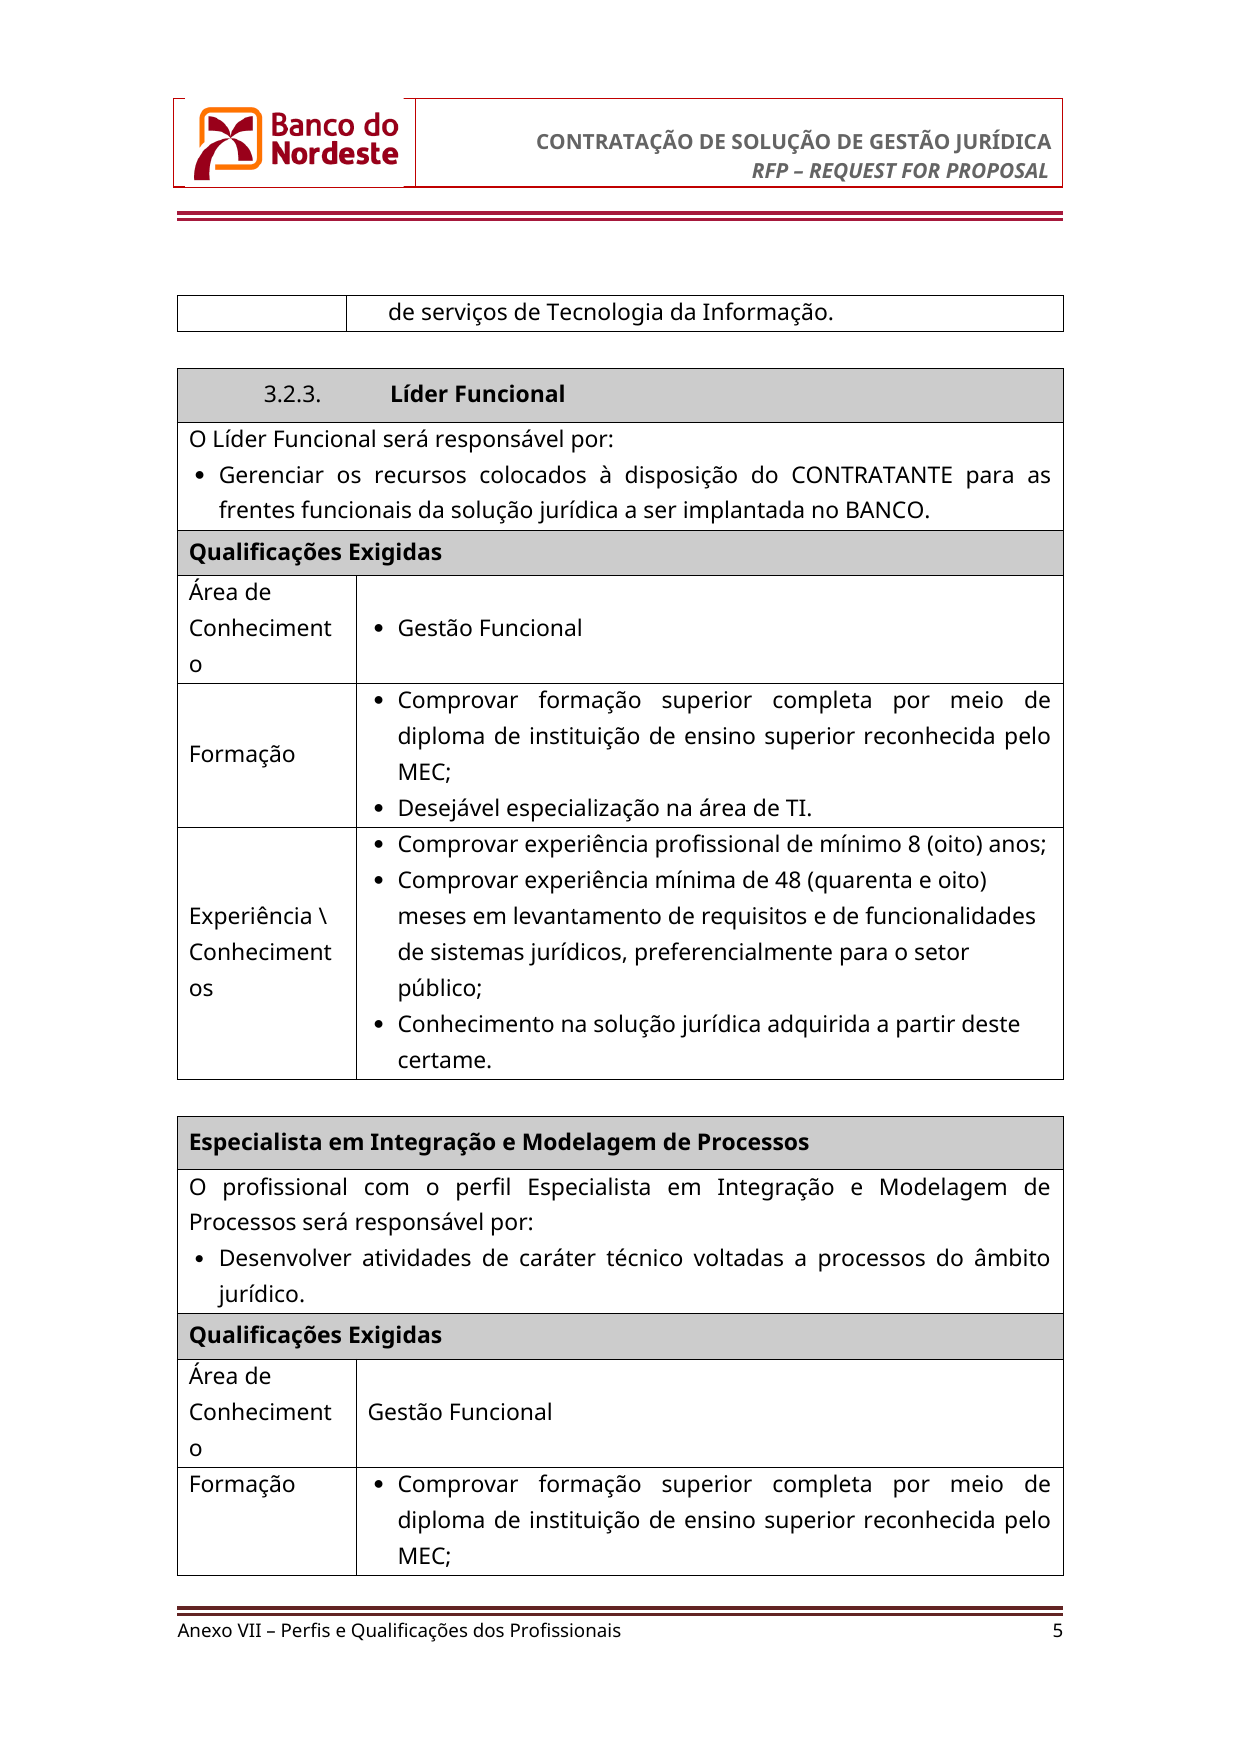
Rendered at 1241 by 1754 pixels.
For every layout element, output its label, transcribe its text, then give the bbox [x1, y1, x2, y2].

table_cell [178, 296, 346, 331]
table_cell O Líder Funcional será responsável por: Gerenciar os recursos colocados à disposição do CONTRATANTE para as frentes funcionais da solução jurídica a ser implantada no BANCO. [178, 423, 1063, 529]
table_cell Área de Conhecimento [178, 1360, 356, 1467]
table_cell Comprovar formação superior completa por meio de diploma de instituição de ensino superior reconhecida pelo MEC; Desejável especialização na área de TI. [357, 1468, 1063, 1575]
table_cell Gestão Funcional [357, 576, 1063, 683]
table_header Líder Funcional [178, 369, 1063, 422]
table_cell Qualificações Exigidas [178, 1314, 1063, 1359]
table_cell Comprovar experiência profissional de mínimo 8 (oito) anos; Comprovar experiência mínima de 48 (quarenta e oito) meses em levantamento de requisitos e de funcionalidades de sistemas jurídicos, preferencialmente para o setor público; Conhecimento na solução jurídica adquirida a partir deste certame. [357, 828, 1063, 1079]
table_cell O profissional com o perfil Especialista em Integração e Modelagem de Processos será responsável por: Desenvolver atividades de caráter técnico voltadas a processos do âmbito jurídico. [178, 1170, 1063, 1313]
table_header Especialista em Integração e Modelagem de Processos [178, 1117, 1063, 1169]
table_cell Formação [178, 684, 356, 827]
table_cell Experiência \ Conhecimentos [178, 828, 356, 1079]
table_cell Qualificações Exigidas [178, 531, 1063, 575]
table_cell Gestão Funcional [357, 1360, 1063, 1467]
table_cell Comprovar formação superior completa por meio de diploma de instituição de ensino superior reconhecida pelo MEC; Desejável especialização na área de TI. [357, 684, 1063, 827]
table_cell de serviços de Tecnologia da Informação. [347, 296, 1063, 331]
table_cell Formação [178, 1468, 356, 1575]
table_cell Área de Conhecimento [178, 576, 356, 683]
